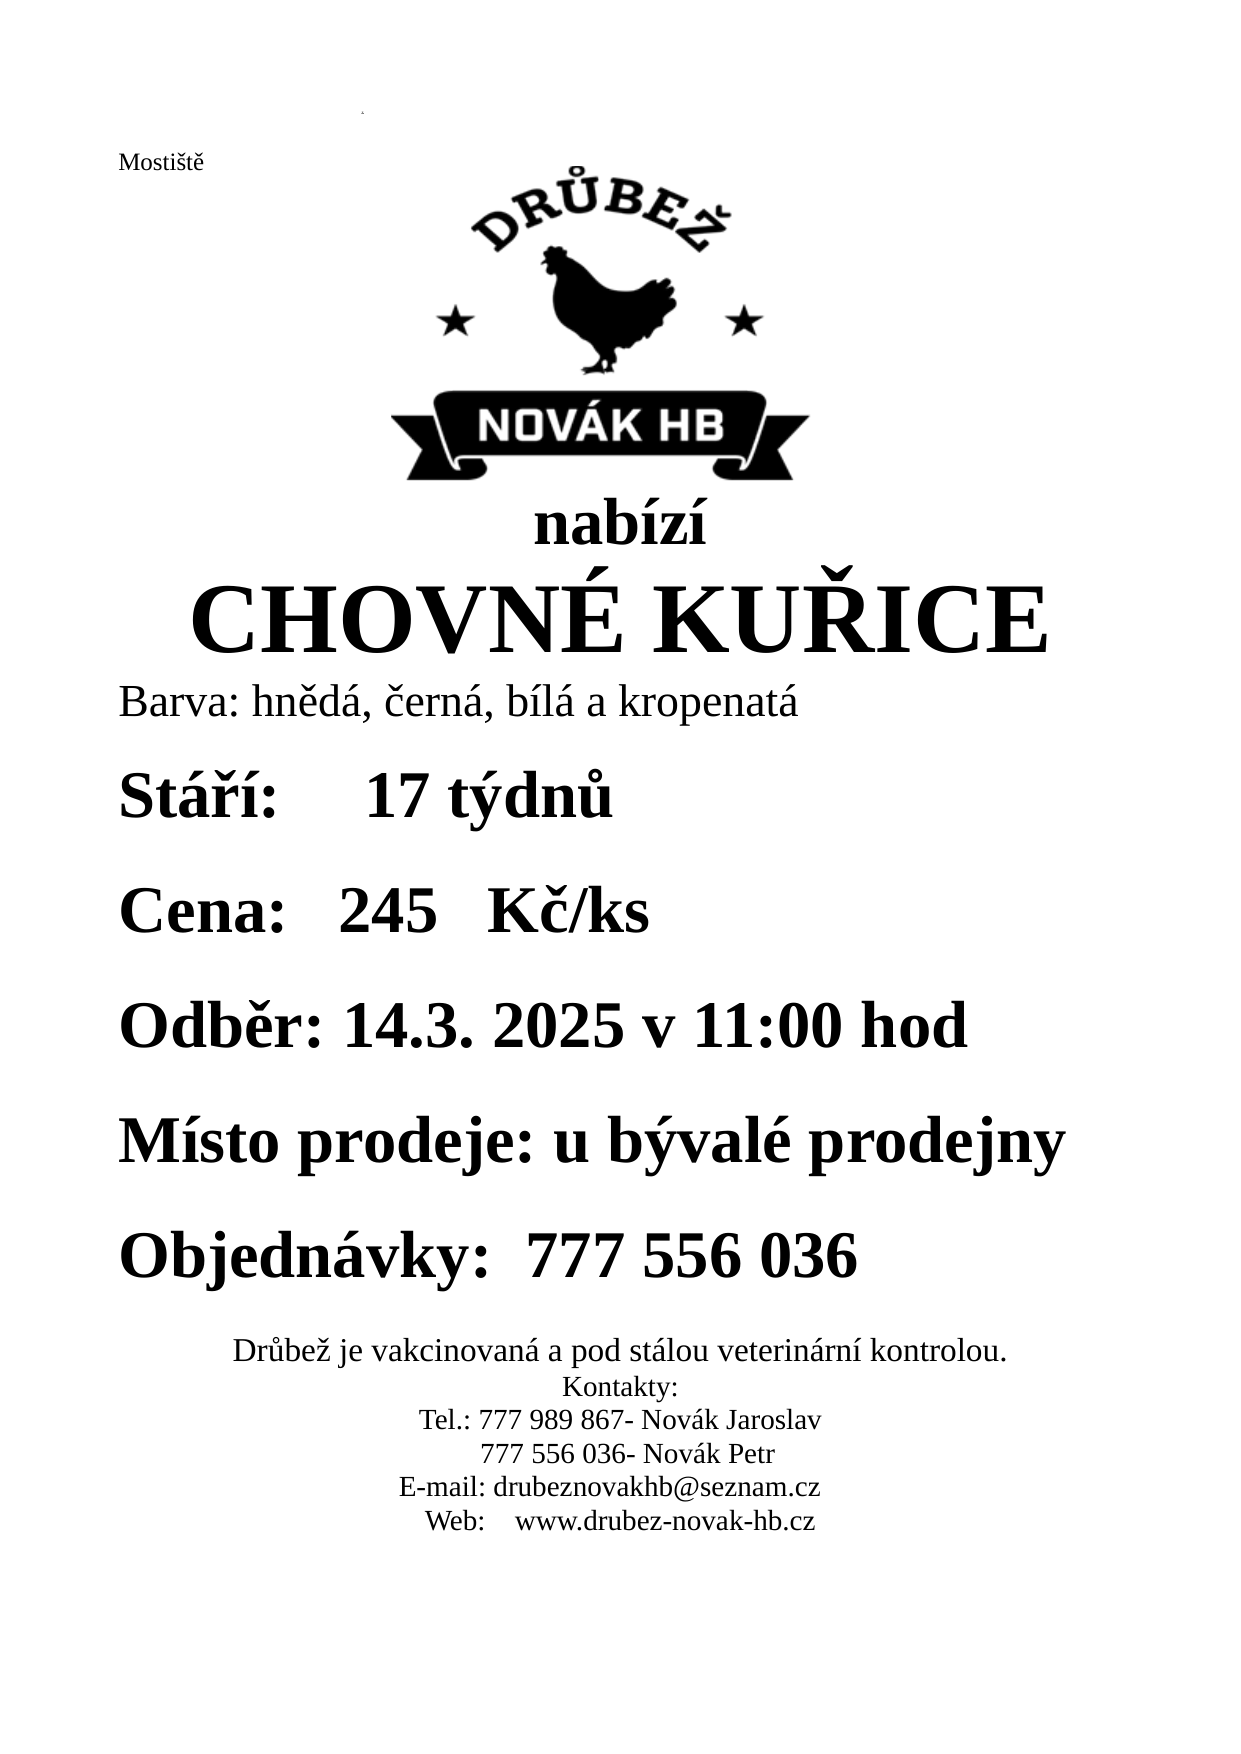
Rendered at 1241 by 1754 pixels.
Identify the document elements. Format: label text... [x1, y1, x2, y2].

text Tel.: 777 989 867- Novák Jaroslav [118, 1402, 1122, 1436]
text Drůbež je vakcinovaná a pod stálou veterinární kontrolou. [118, 1330, 1122, 1369]
text E-mail: drubeznovakhb@seznam.cz [118, 1469, 1122, 1503]
text Kontakty: [118, 1369, 1122, 1402]
picture [391, 166, 812, 482]
text Cena: 245 Kč/ks [118, 870, 1122, 947]
text Objednávky: 777 556 036 [118, 1215, 1122, 1292]
text Stáří: 17 týdnů [118, 755, 1122, 832]
text 777 556 036- Novák Petr [118, 1436, 1122, 1469]
text Barva: hnědá, černá, bílá a kropenatá [118, 674, 1122, 727]
text nabízí [118, 482, 1122, 559]
text Místo prodeje: u bývalé prodejny [118, 1100, 1122, 1177]
text Odběr: 14.3. 2025 v 11:00 hod [118, 985, 1122, 1062]
text Mostiště [118, 147, 1122, 176]
text CHOVNÉ KUŘICE [118, 559, 1122, 674]
text Web: www.drubez-novak-hb.cz [118, 1503, 1122, 1536]
